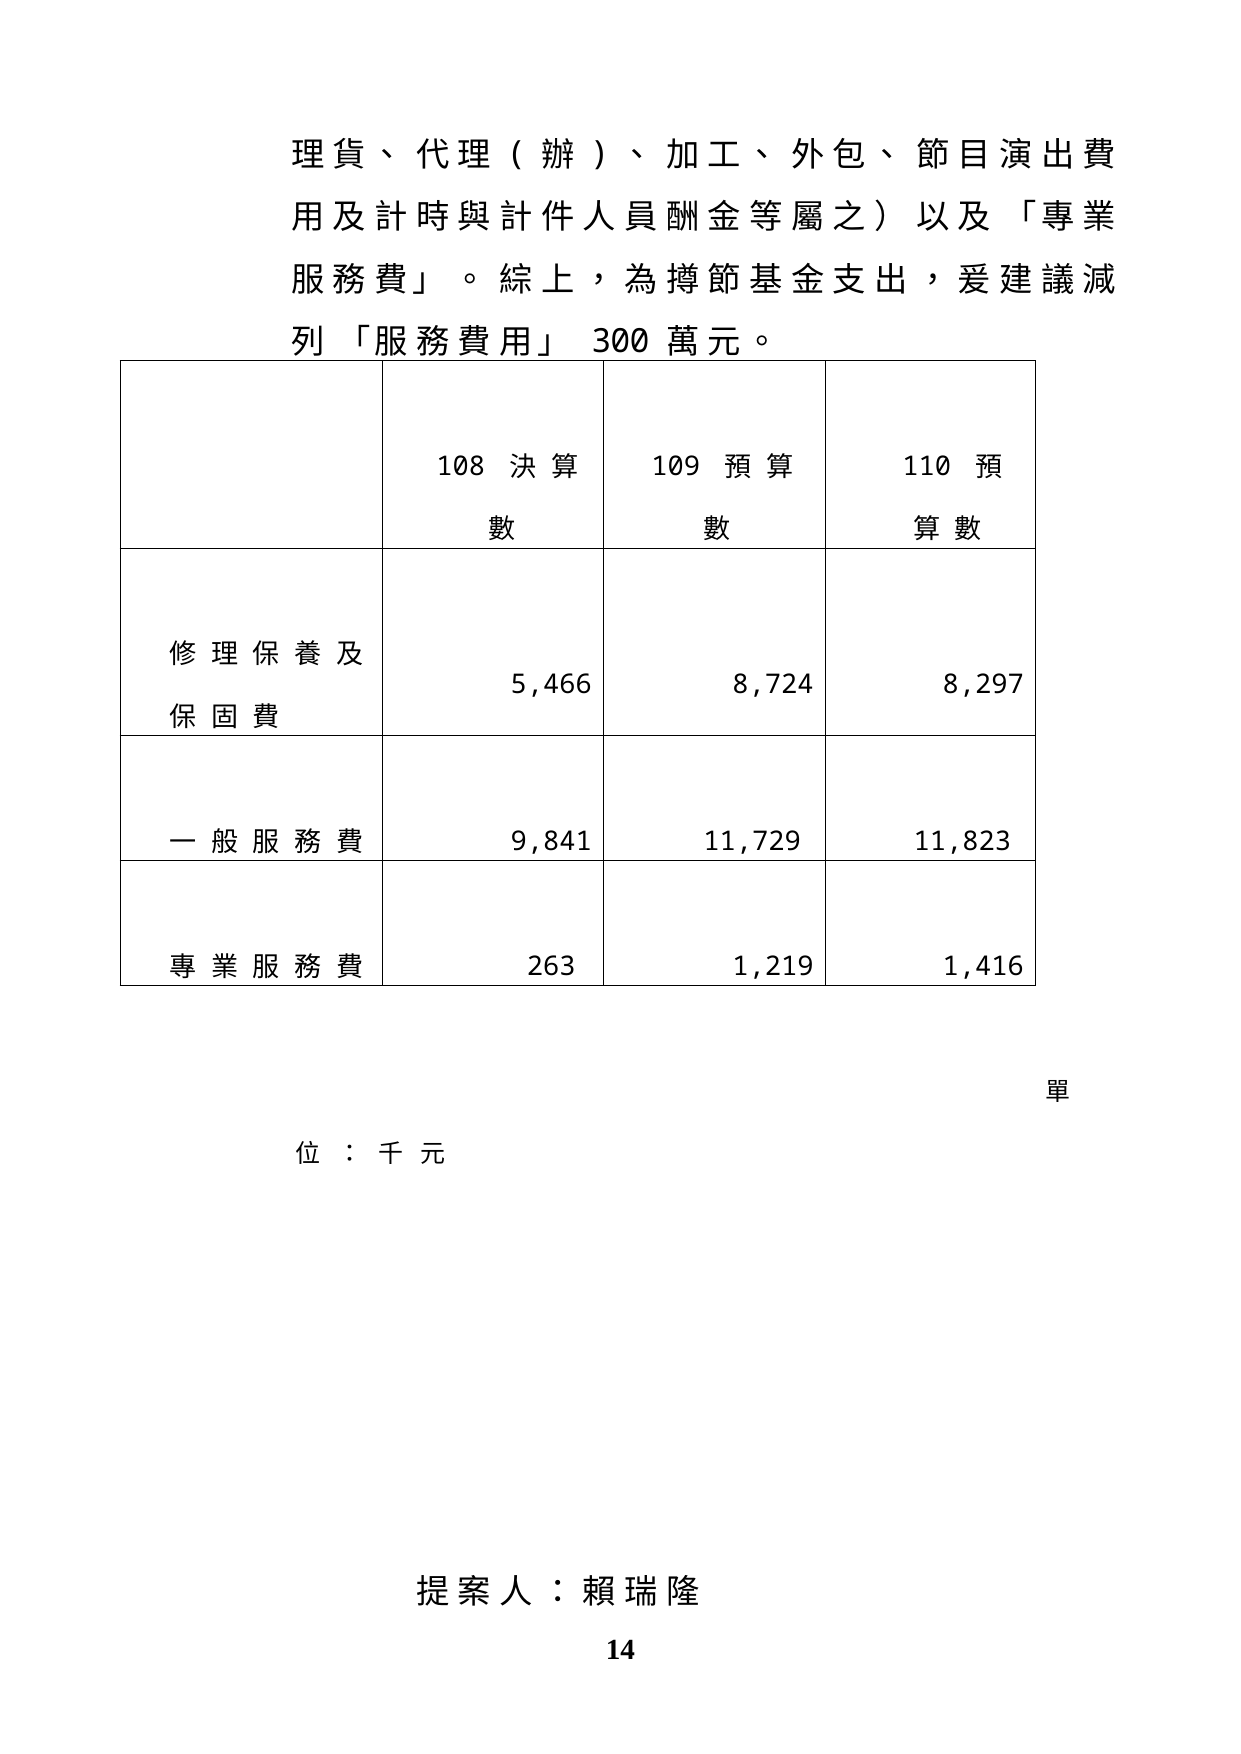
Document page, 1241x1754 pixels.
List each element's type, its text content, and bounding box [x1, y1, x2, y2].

table_cell 1,416 [826, 861, 1035, 985]
text 單位：千元 [276, 1048, 1120, 1173]
table_header 108決算數 [383, 361, 603, 548]
table_cell 修理保養及保固費 [121, 549, 382, 735]
table_header 109預算數 [604, 361, 825, 548]
table_cell 1,219 [604, 861, 825, 985]
text 理貨、代理(辦)、加工、外包、節目演出費用及計時與計件人員酬金等屬之）以及「專業服務費」。綜上，為撙節基金支出，爰建議減列「服務費用」300萬元。 [241, 110, 1120, 360]
table_cell 5,466 [383, 549, 603, 735]
table_header 110預算數 [826, 361, 1035, 548]
table_cell 11,823 [826, 736, 1035, 860]
table_cell 11,729 [604, 736, 825, 860]
text 提案人：賴瑞隆 [397, 1548, 1086, 1610]
table_cell 263 [383, 861, 603, 985]
table_cell 一般服務費 [121, 736, 382, 860]
table_cell 專業服務費 [121, 861, 382, 985]
table_cell 9,841 [383, 736, 603, 860]
table_cell 8,297 [826, 549, 1035, 735]
table_cell 8,724 [604, 549, 825, 735]
table_header [121, 361, 382, 548]
